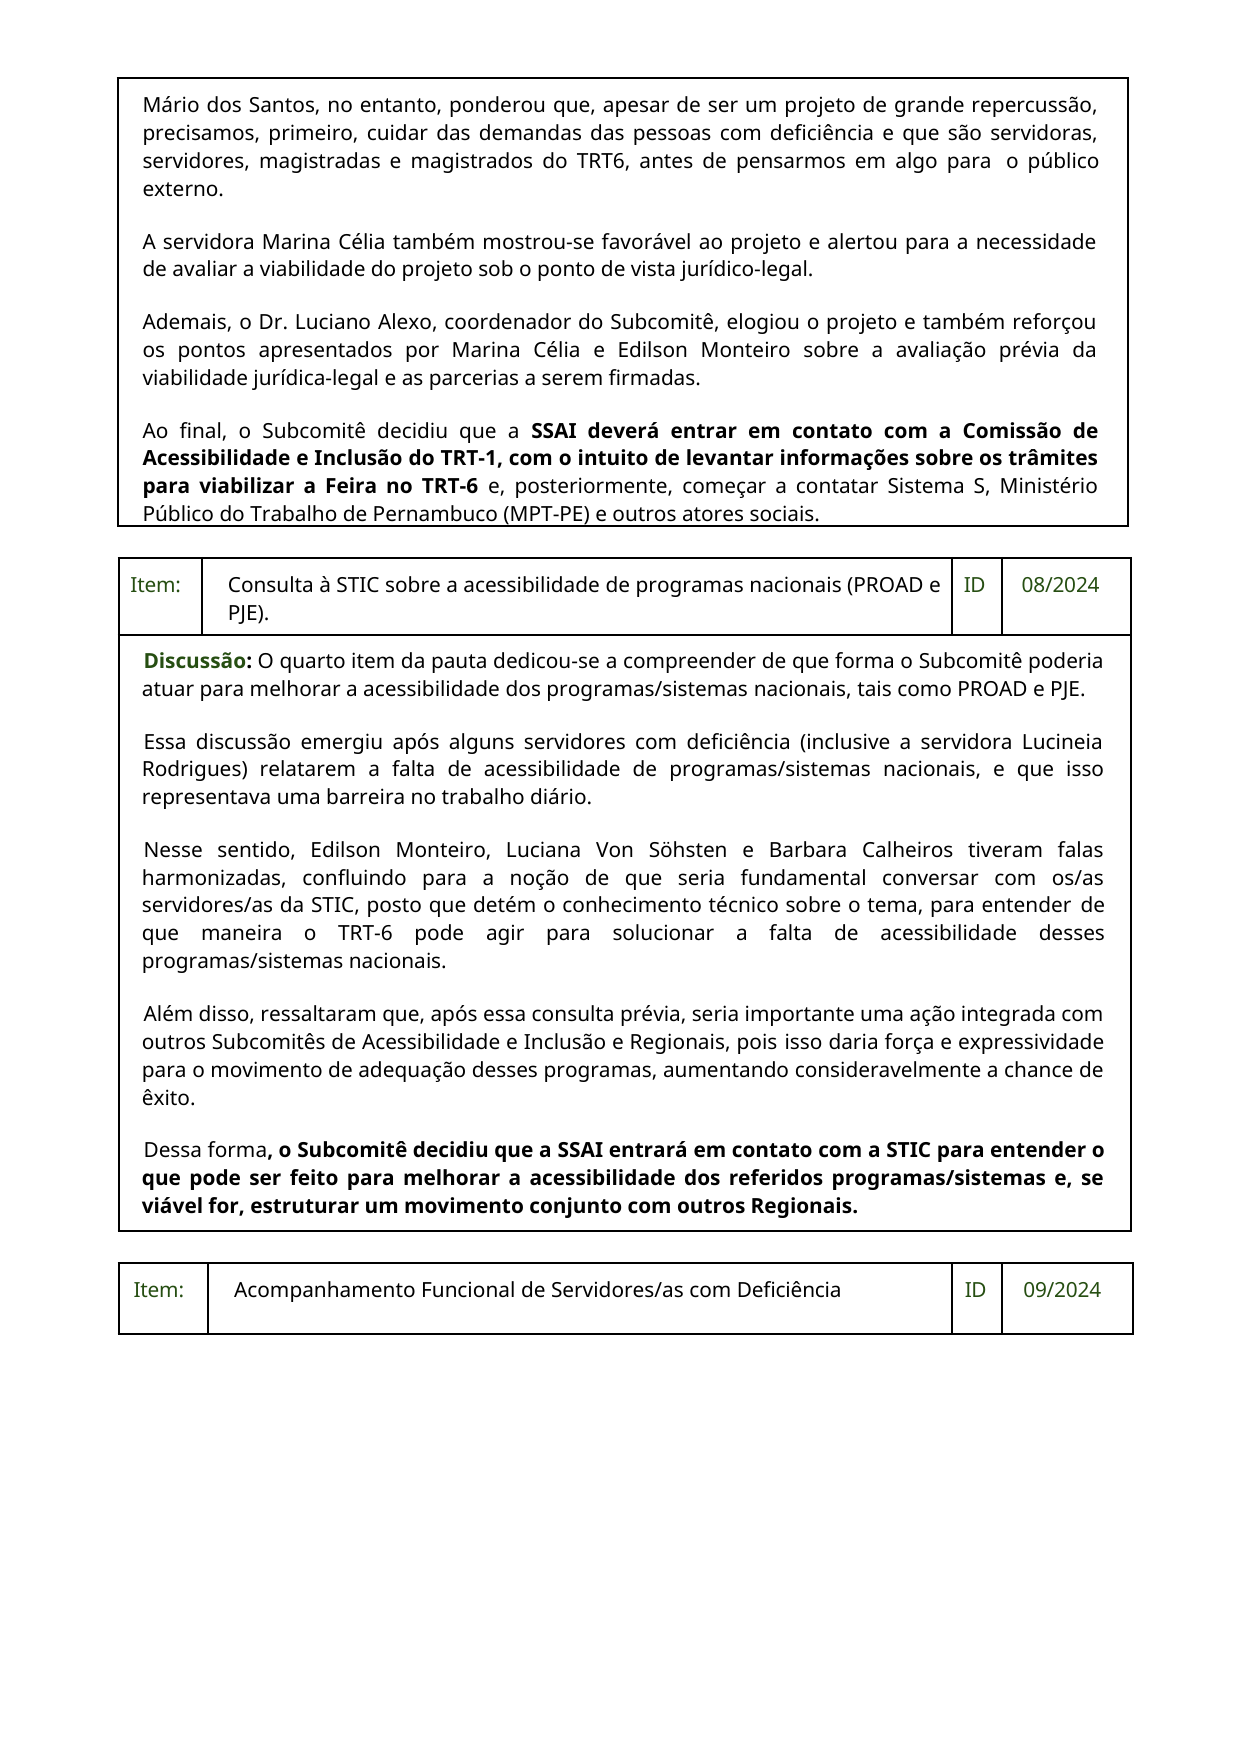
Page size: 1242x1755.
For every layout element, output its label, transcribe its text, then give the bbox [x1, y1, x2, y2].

text Ao final, o Subcomitê decidiu que a SSAI deverá entrar em contato com a Comissão de Acessibilidade e Inclusão do TRT-1, com o intuito de levantar informações sobre os trâmites para viabilizar a Feira no TRT-6 e, posteriormente, começar a contatar Sistema S, Ministério Público do Trabalho de Pernambuco (MPT-PE) e outros atores sociais. [142, 416, 1099, 525]
table_header Acompanhamento Funcional de Servidores/as com Deficiência [209, 1264, 951, 1333]
table_header Item: [120, 559, 201, 634]
table_header 09/2024 [1003, 1264, 1132, 1333]
table_header 08/2024 [1003, 559, 1130, 634]
text Ademais, o Dr. Luciano Alexo, coordenador do Subcomitê, elogiou o projeto e também reforçou os pontos apresentados por Marina Célia e Edilson Monteiro sobre a avaliação prévia da viabilidade jurídica-legal e as parcerias a serem firmadas. [142, 307, 1099, 391]
text Mário dos Santos, no entanto, ponderou que, apesar de ser um projeto de grande repercussão, precisamos, primeiro, cuidar das demandas das pessoas com deficiência e que são servidoras, servidores, magistradas e magistrados do TRT6, antes de pensarmos em algo para o público externo. [142, 91, 1099, 202]
table_header Consulta à STIC sobre a acessibilidade de programas nacionais (PROAD e PJE). [203, 559, 951, 634]
table_header ID [953, 1264, 1001, 1333]
table_header ID [953, 559, 1001, 634]
text A servidora Marina Célia também mostrou-se favorável ao projeto e alertou para a necessidade de avaliar a viabilidade do projeto sob o ponto de vista jurídico-legal. [142, 227, 1098, 283]
table_header Item: [120, 1264, 207, 1333]
table_cell Discussão: O quarto item da pauta dedicou-se a compreender de que forma o Subcomitê poderia atuar para melhorar a acessibilidade dos programas/sistemas nacionais, tais como PROAD e PJE. Essa discussão emergiu após alguns servidores com deficiência (inclusive a servidora Lucineia Rodrigues) relatarem a falta de acessibilidade de programas/sistemas nacionais, e que isso representava uma barreira no trabalho diário. Nesse sentido, Edilson Monteiro, Luciana Von Söhsten e Barbara Calheiros tiveram falas harmonizadas, confluindo para a noção de que seria fundamental conversar com os/as servidores/as da STIC, posto que detém o conhecimento técnico sobre o tema, para entender de que maneira o TRT-6 pode agir para solucionar a falta de acessibilidade desses programas/sistemas nacionais. Além disso, ressaltaram que, após essa consulta prévia, seria importante uma ação integrada com outros Subcomitês de Acessibilidade e Inclusão e Regionais, pois isso daria força e expressividade para o movimento de adequação desses programas, aumentando consideravelmente a chance de êxito. Dessa forma, o Subcomitê decidiu que a SSAI entrará em contato com a STIC para entender o que pode ser feito para melhorar a acessibilidade dos referidos programas/sistemas e, se viável for, estruturar um movimento conjunto com outros Regionais. [120, 636, 1130, 1230]
